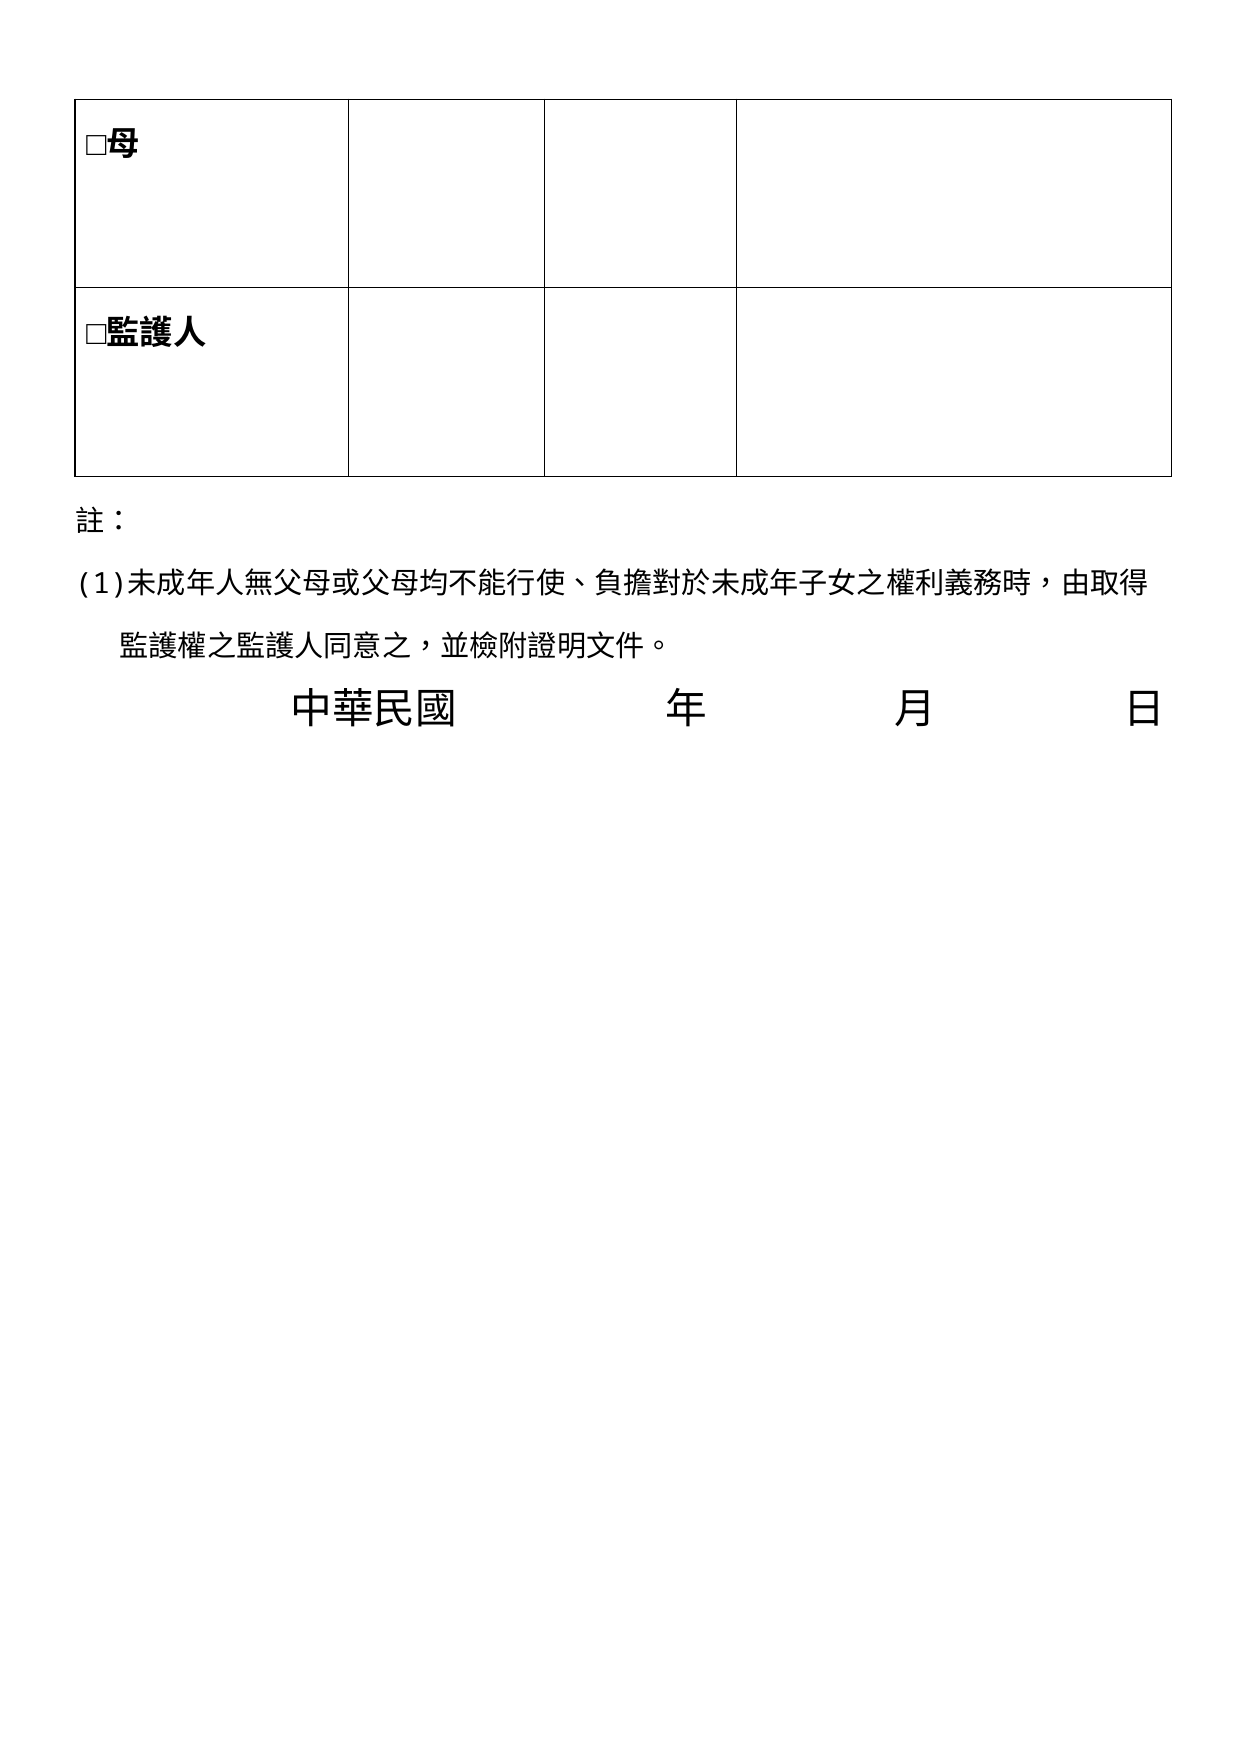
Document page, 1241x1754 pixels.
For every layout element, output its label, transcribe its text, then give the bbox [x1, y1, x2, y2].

table_cell [349, 100, 544, 287]
table_cell [545, 100, 736, 287]
text 中華民國 年 月 日 [75, 664, 1165, 727]
table_cell [545, 288, 736, 476]
table_cell □監護人 [76, 288, 348, 476]
table_cell [737, 288, 1171, 476]
table_cell [349, 288, 544, 476]
text (1)未成年人無父母或父母均不能行使、負擔對於未成年子女之權利義務時，由取得監護權之監護人同意之，並檢附證明文件。 [75, 539, 1165, 664]
table_cell □母 [76, 100, 348, 287]
text 註： [75, 477, 1165, 539]
table_cell [737, 100, 1171, 287]
